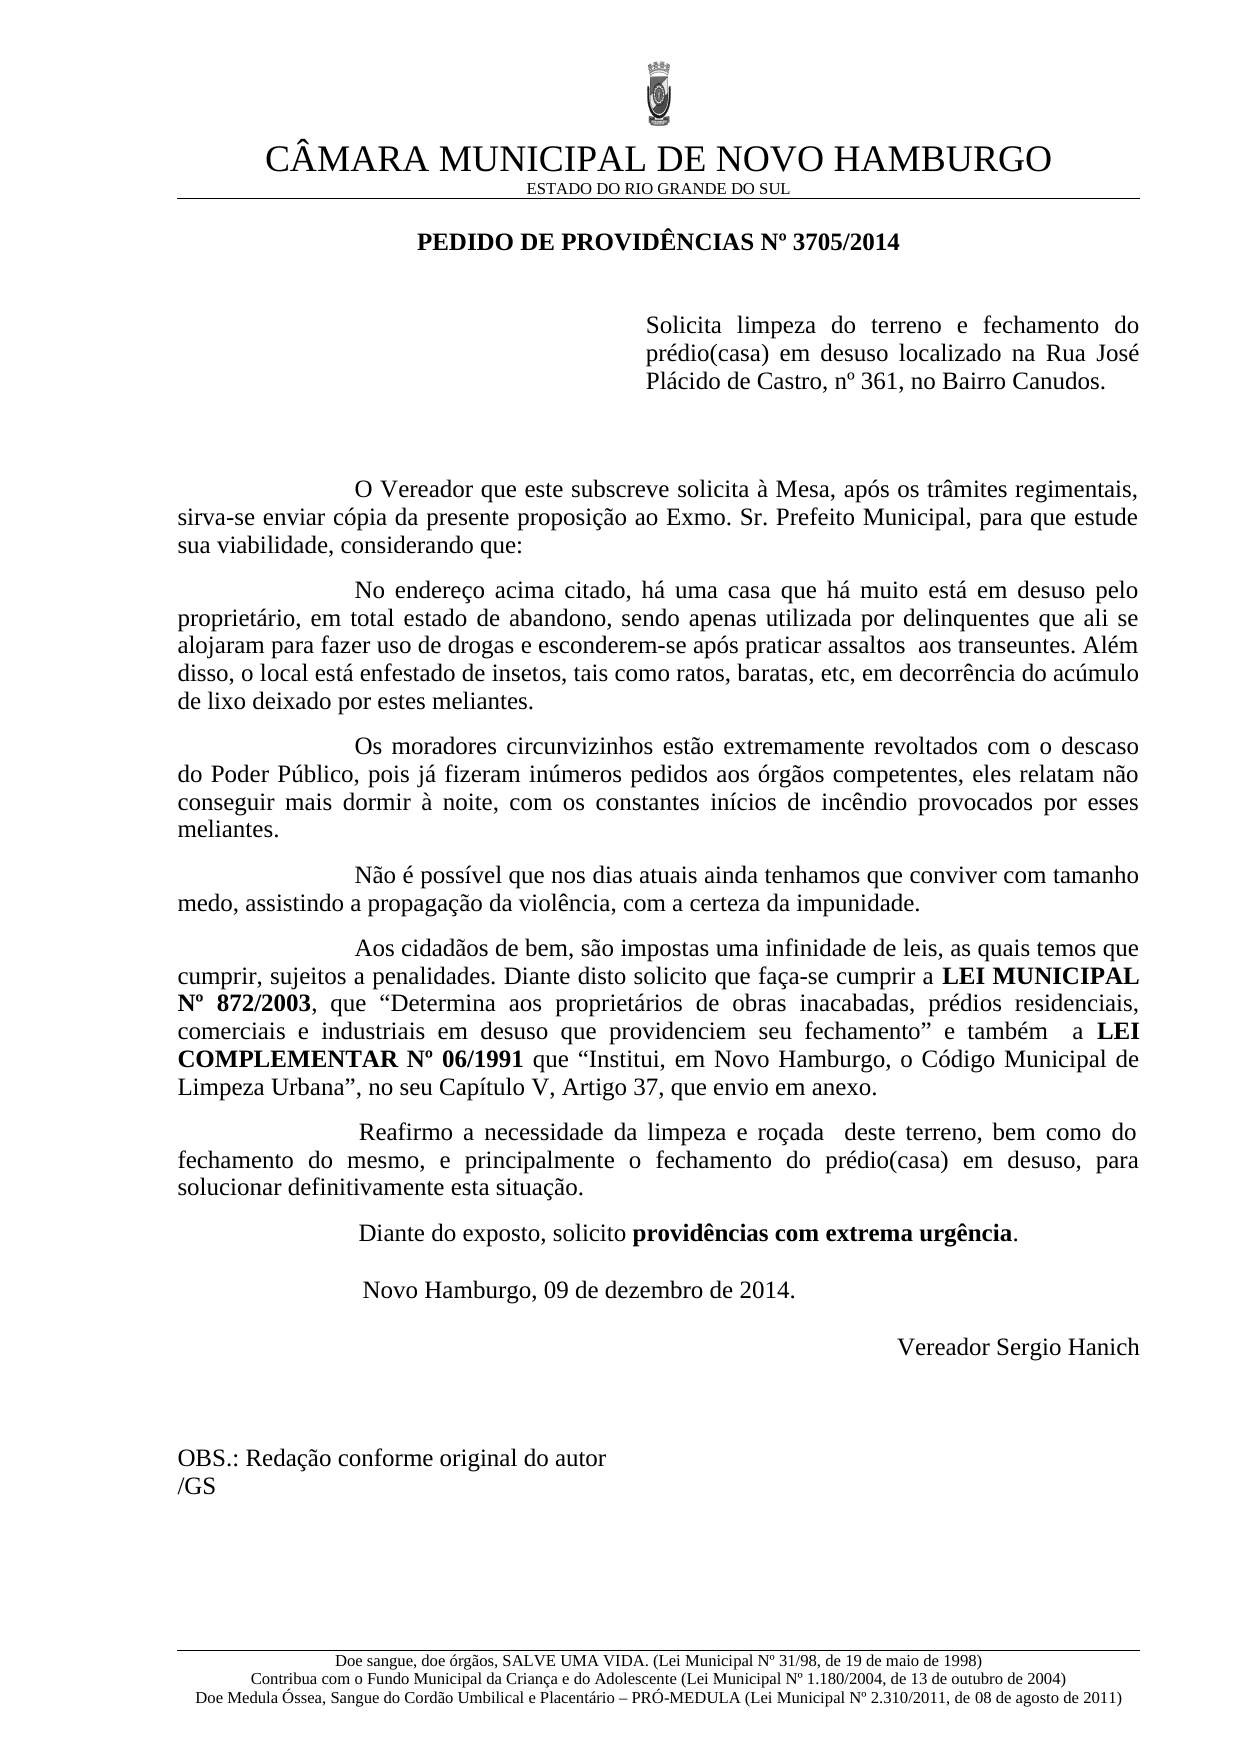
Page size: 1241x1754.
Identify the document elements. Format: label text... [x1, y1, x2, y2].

text Não é possível que nos dias atuais ainda tenhamos que conviver com tamanho medo, assistindo a propagação da violência, com a certeza da impunidade. [177, 861, 1140, 916]
text PEDIDO DE PROVIDÊNCIAS Nº 3705/2014 [177, 228, 1140, 256]
text Aos cidadãos de bem, são impostas uma infinidade de leis, as quais temos que cumprir, sujeitos a penalidades. Diante disto solicito que faça-se cumprir a LEI MUNICIPAL Nº 872/2003, que “Determina aos proprietários de obras inacabadas, prédios residenciais, comerciais e industriais em desuso que providenciem seu fechamento” e também a LEI COMPLEMENTAR Nº 06/1991 que “Institui, em Novo Hamburgo, o Código Municipal de Limpeza Urbana”, no seu Capítulo V, Artigo 37, que envio em anexo. [177, 934, 1140, 1100]
text Solicita limpeza do terreno e fechamento do prédio(casa) em desuso localizado na Rua José Plácido de Castro, nº 361, no Bairro Canudos. [646, 311, 1140, 394]
text Diante do exposto, solicito providências com extrema urgência. [179, 1219, 1140, 1247]
text Novo Hamburgo, 09 de dezembro de 2014. [177, 1276, 1140, 1304]
text Os moradores circunvizinhos estão extremamente revoltados com o descaso do Poder Público, pois já fizeram inúmeros pedidos aos órgãos competentes, eles relatam não conseguir mais dormir à noite, com os constantes inícios de incêndio provocados por esses meliantes. [177, 732, 1140, 843]
text Reafirmo a necessidade da limpeza e roçada deste terreno, bem como do fechamento do mesmo, e principalmente o fechamento do prédio(casa) em desuso, para solucionar definitivamente esta situação. [177, 1118, 1140, 1201]
text OBS.: Redação conforme original do autor [177, 1444, 1140, 1472]
text No endereço acima citado, há uma casa que há muito está em desuso pelo proprietário, em total estado de abandono, sendo apenas utilizada por delinquentes que ali se alojaram para fazer uso de drogas e esconderem-se após praticar assaltos aos transeuntes. Além disso, o local está enfestado de insetos, tais como ratos, baratas, etc, em decorrência do acúmulo de lixo deixado por estes meliantes. [177, 576, 1140, 715]
text O Vereador que este subscreve solicita à Mesa, após os trâmites regimentais, sirva-se enviar cópia da presente proposição ao Exmo. Sr. Prefeito Municipal, para que estude sua viabilidade, considerando que: [177, 475, 1140, 558]
text Vereador Sergio Hanich [177, 1333, 1140, 1361]
text /GS [177, 1472, 1140, 1499]
